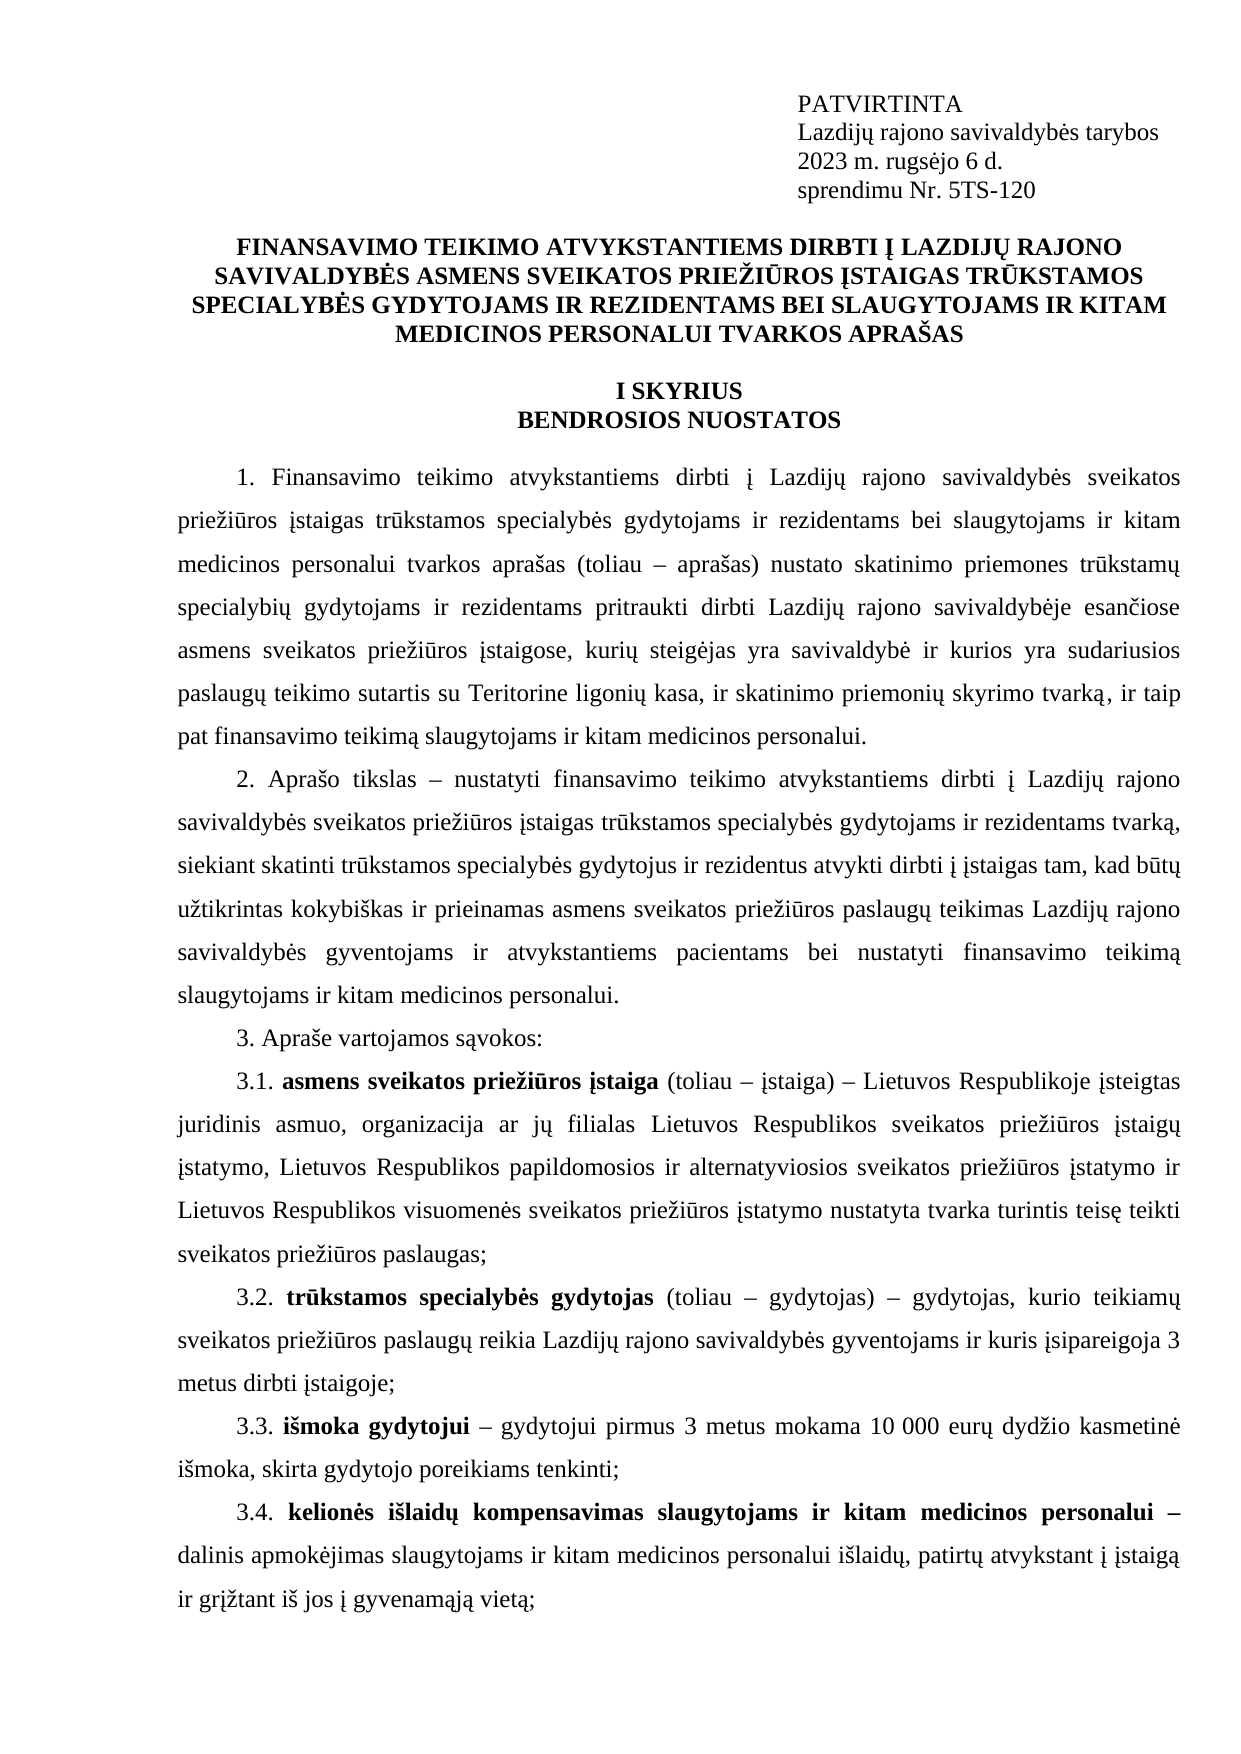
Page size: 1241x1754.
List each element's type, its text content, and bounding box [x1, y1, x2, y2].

text I SKYRIUS [177, 376, 1181, 405]
text Lazdijų rajono savivaldybės tarybos [797, 117, 1181, 146]
text 2. Aprašo tikslas – nustatyti finansavimo teikimo atvykstantiems dirbti į Lazdijų rajono savivaldybės sveikatos priežiūros įstaigas trūkstamos specialybės gydytojams ir rezidentams tvarką, siekiant skatinti trūkstamos specialybės gydytojus ir rezidentus atvykti dirbti į įstaigas tam, kad būtų užtikrintas kokybiškas ir prieinamas asmens sveikatos priežiūros paslaugų teikimas Lazdijų rajono savivaldybės gyventojams ir atvykstantiems pacientams bei nustatyti finansavimo teikimą slaugytojams ir kitam medicinos personalui. [177, 764, 1181, 1009]
text 1. Finansavimo teikimo atvykstantiems dirbti į Lazdijų rajono savivaldybės sveikatos priežiūros įstaigas trūkstamos specialybės gydytojams ir rezidentams bei slaugytojams ir kitam medicinos personalui tvarkos aprašas (toliau – aprašas) nustato skatinimo priemones trūkstamų specialybių gydytojams ir rezidentams pritraukti dirbti Lazdijų rajono savivaldybėje esančiose asmens sveikatos priežiūros įstaigose, kurių steigėjas yra savivaldybė ir kurios yra sudariusios paslaugų teikimo sutartis su Teritorine ligonių kasa, ir skatinimo priemonių skyrimo tvarką, ir taip pat finansavimo teikimą slaugytojams ir kitam medicinos personalui. [177, 462, 1181, 750]
text 3.3. išmoka gydytojui – gydytojui pirmus 3 metus mokama 10 000 eurų dydžio kasmetinė išmoka, skirta gydytojo poreikiams tenkinti; [177, 1411, 1181, 1483]
text 2023 m. rugsėjo 6 d. [797, 146, 1181, 175]
text sprendimu Nr. 5TS-120 [797, 175, 1181, 204]
text BENDROSIOS NUOSTATOS [177, 405, 1181, 434]
text 3. Apraše vartojamos sąvokos: [177, 1023, 1181, 1052]
text PATVIRTINTA [797, 89, 1181, 117]
text 3.2. trūkstamos specialybės gydytojas (toliau – gydytojas) – gydytojas, kurio teikiamų sveikatos priežiūros paslaugų reikia Lazdijų rajono savivaldybės gyventojams ir kuris įsipareigoja 3 metus dirbti įstaigoje; [177, 1282, 1181, 1397]
text 3.4. kelionės išlaidų kompensavimas slaugytojams ir kitam medicinos personalui – dalinis apmokėjimas slaugytojams ir kitam medicinos personalui išlaidų, patirtų atvykstant į įstaigą ir grįžtant iš jos į gyvenamąją vietą; [177, 1497, 1181, 1612]
text 3.1. asmens sveikatos priežiūros įstaiga (toliau – įstaiga) – Lietuvos Respublikoje įsteigtas juridinis asmuo, organizacija ar jų filialas Lietuvos Respublikos sveikatos priežiūros įstaigų įstatymo, Lietuvos Respublikos papildomosios ir alternatyviosios sveikatos priežiūros įstatymo ir Lietuvos Respublikos visuomenės sveikatos priežiūros įstatymo nustatyta tvarka turintis teisę teikti sveikatos priežiūros paslaugas; [177, 1066, 1181, 1267]
text FINANSAVIMO TEIKIMO ATVYKSTANTIEMS DIRBTI Į LAZDIJŲ RAJONO SAVIVALDYBĖS ASMENS SVEIKATOS PRIEŽIŪROS ĮSTAIGAS TRŪKSTAMOS SPECIALYBĖS GYDYTOJAMS IR REZIDENTAMS BEI SLAUGYTOJAMS IR KITAM MEDICINOS PERSONALUI TVARKOS APRAŠAS [177, 232, 1181, 347]
